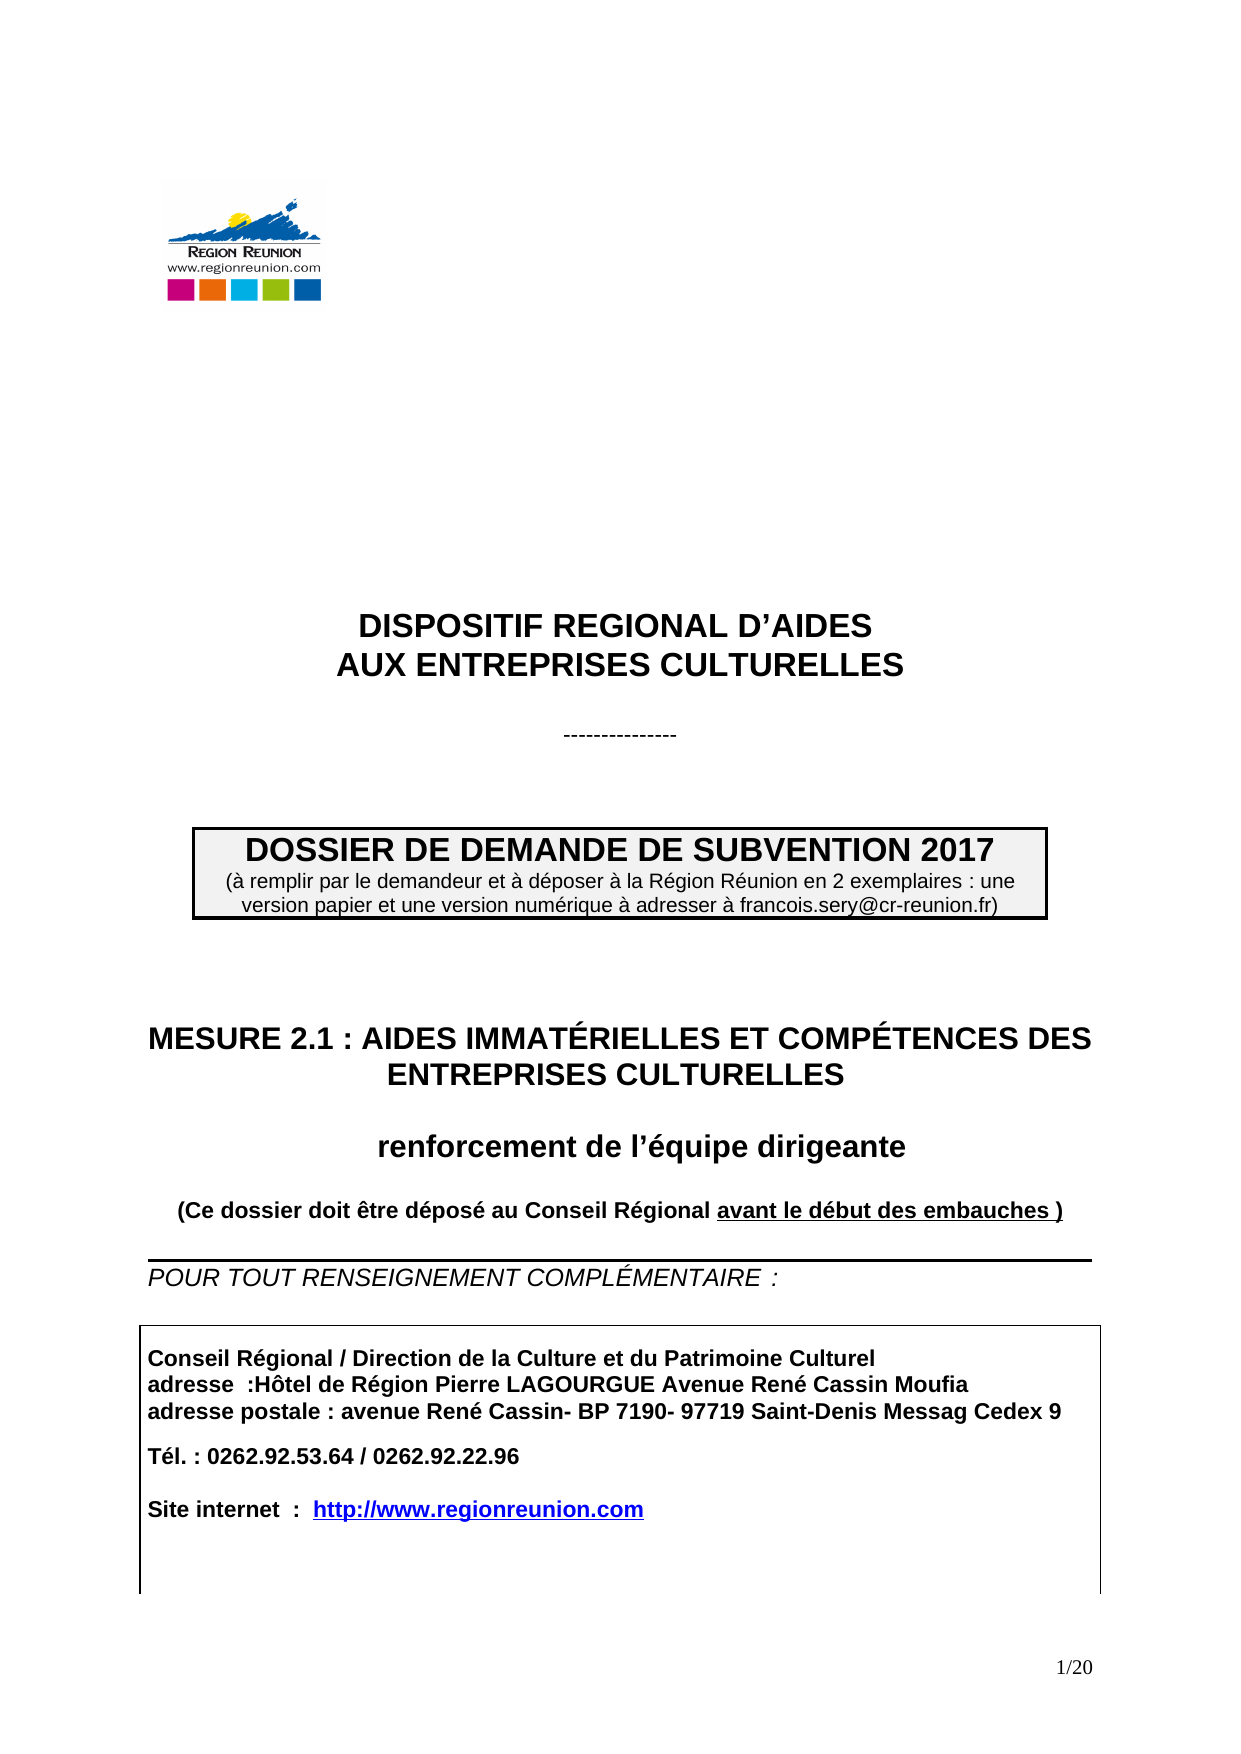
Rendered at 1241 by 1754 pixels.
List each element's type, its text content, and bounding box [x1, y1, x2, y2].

subtitle Pour tout renseignement complémentaire : [148, 1262, 1092, 1291]
text AUX ENTREPRISES CULTURELLES [148, 644, 1092, 683]
text renforcement de l’équipe dirigeante [148, 1128, 1092, 1164]
table_header DOSSIER DE DEMANDE DE SUBVENTION 2017 (à remplir par le demandeur et à déposer à la Région Réunion en 2 exemplaires : une version papier et une version numérique à adresser à francois.sery@cr-reunion.fr) [195, 830, 1045, 916]
text DISPOSITIF REGIONAL D’AIDES [148, 606, 1092, 644]
picture [162, 179, 326, 311]
subtitle (Ce dossier doit être déposé au Conseil Régional avant le début des embauches ) [148, 1197, 1092, 1224]
text --------------- [148, 721, 1092, 748]
text MESURE 2.1 : AIDES IMMATÉRIELLES ET COMPÉTENCES DES ENTREPRISES CULTURELLES [148, 1020, 1092, 1092]
table_header Conseil Régional / Direction de la Culture et du Patrimoine Culturel adresse :Hôtel de Région Pierre LAGOURGUE Avenue René Cassin Moufia adresse postale : avenue René Cassin- BP 7190- 97719 Saint-Denis Messag Cedex 9 Tél. : 0262.92.53.64 / 0262.92.22.96 Site internet : http://www.regionreunion.com [141, 1326, 1100, 1594]
